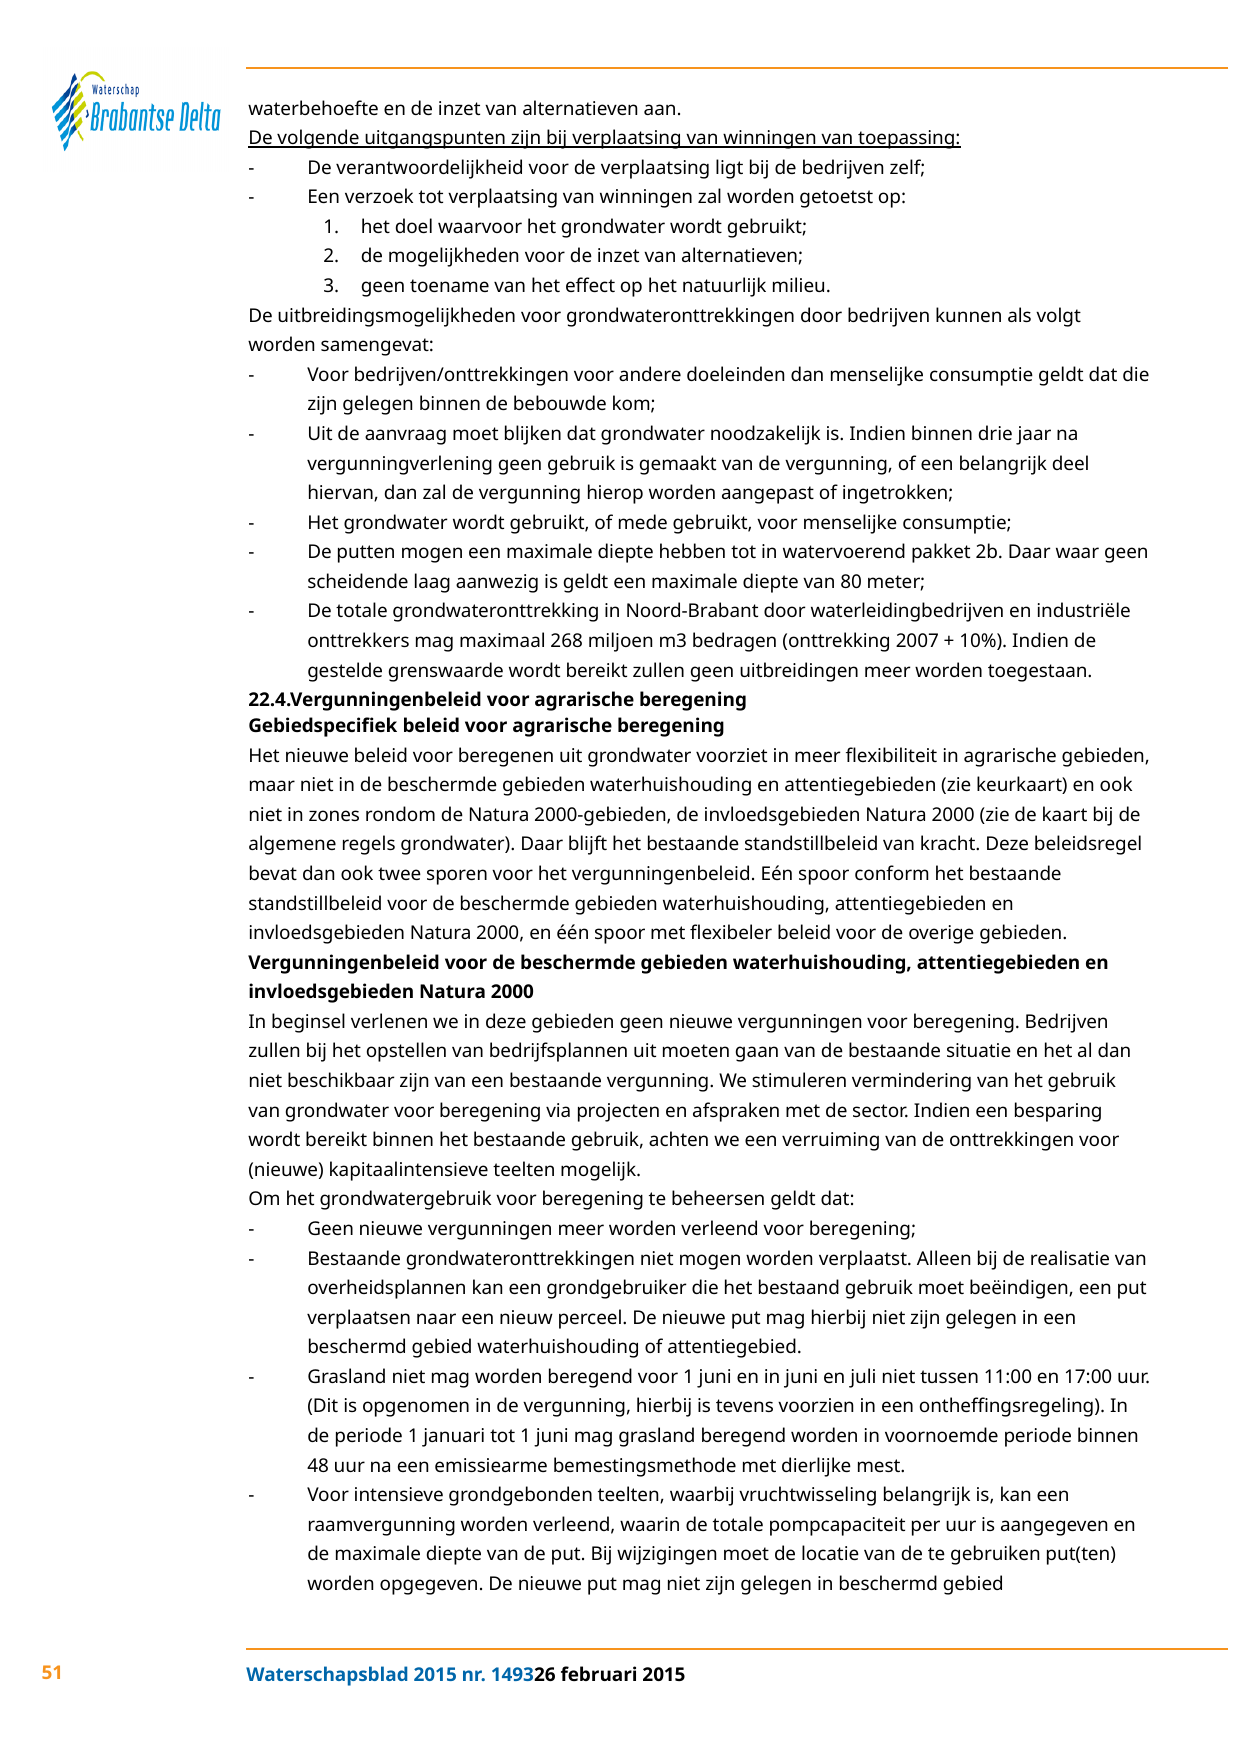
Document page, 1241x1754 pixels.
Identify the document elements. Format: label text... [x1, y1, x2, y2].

list Grasland niet mag worden beregend voor 1 juni en in juni en juli niet tussen 11:00 en 17:00 uur. (Dit is opgenomen in de vergunning, hierbij is tevens voorzien in een ontheffingsregeling). In de periode 1 januari tot 1 juni mag grasland beregend worden in voornoemde periode binnen 48 uur na een emissiearme bemestingsmethode met dierlijke mest. [248, 1363, 1152, 1477]
picture [41, 47, 231, 172]
list De totale grondwateronttrekking in Noord-Brabant door waterleidingbedrijven en industriële onttrekkers mag maximaal 268 miljoen m3 bedragen (onttrekking 2007 + 10%). Indien de gestelde grenswaarde wordt bereikt zullen geen uitbreidingen meer worden toegestaan. [248, 598, 1152, 683]
text Vergunningenbeleid voor de beschermde gebieden waterhuishouding, attentiegebieden en invloedsgebieden Natura 2000 [248, 949, 1152, 1004]
list Geen nieuwe vergunningen meer worden verleend voor beregening; [248, 1215, 1152, 1241]
text Om het grondwatergebruik voor beregening te beheersen geldt dat: [248, 1186, 1152, 1211]
list Voor intensieve grondgebonden teelten, waarbij vruchtwisseling belangrijk is, kan een raamvergunning worden verleend, waarin de totale pompcapaciteit per uur is aangegeven en de maximale diepte van de put. Bij wijzigingen moet de locatie van de te gebruiken put(ten) worden opgegeven. De nieuwe put mag niet zijn gelegen in beschermd gebied [248, 1481, 1152, 1596]
list Uit de aanvraag moet blijken dat grondwater noodzakelijk is. Indien binnen drie jaar na vergunningverlening geen gebruik is gemaakt van de vergunning, of een belangrijk deel hiervan, dan zal de vergunning hierop worden aangepast of ingetrokken; [248, 420, 1152, 505]
list Bestaande grondwateronttrekkingen niet mogen worden verplaatst. Alleen bij de realisatie van overheidsplannen kan een grondgebruiker die het bestaand gebruik moet beëindigen, een put verplaatsen naar een nieuw perceel. De nieuwe put mag hierbij niet zijn gelegen in een beschermd gebied waterhuishouding of attentiegebied. [248, 1245, 1152, 1359]
text In beginsel verlenen we in deze gebieden geen nieuwe vergunningen voor beregening. Bedrijven zullen bij het opstellen van bedrijfsplannen uit moeten gaan van de bestaande situatie en het al dan niet beschikbaar zijn van een bestaande vergunning. We stimuleren vermindering van het gebruik van grondwater voor beregening via projecten en afspraken met de sector. Indien een besparing wordt bereikt binnen het bestaande gebruik, achten we een verruiming van de onttrekkingen voor (nieuwe) kapitaalintensieve teelten mogelijk. [248, 1008, 1152, 1182]
list geen toename van het effect op het natuurlijk milieu. [323, 272, 1152, 298]
list Een verzoek tot verplaatsing van winningen zal worden getoetst op: [248, 183, 1152, 209]
list de mogelijkheden voor de inzet van alternatieven; [323, 243, 1152, 268]
text Gebiedspecifiek beleid voor agrarische beregening [248, 712, 1152, 738]
text waterbehoefte en de inzet van alternatieven aan. [248, 95, 1152, 121]
list De verantwoordelijkheid voor de verplaatsing ligt bij de bedrijven zelf; [248, 154, 1152, 180]
text Het nieuwe beleid voor beregenen uit grondwater voorziet in meer flexibiliteit in agrarische gebieden, maar niet in de beschermde gebieden waterhuishouding en attentiegebieden (zie keurkaart) en ook niet in zones rondom de Natura 2000-gebieden, de invloedsgebieden Natura 2000 (zie de kaart bij de algemene regels grondwater). Daar blijft het bestaande standstillbeleid van kracht. Deze beleidsregel bevat dan ook twee sporen voor het vergunningenbeleid. Eén spoor conform het bestaande standstillbeleid voor de beschermde gebieden waterhuishouding, attentiegebieden en invloedsgebieden Natura 2000, en één spoor met flexibeler beleid voor de overige gebieden. [248, 742, 1152, 945]
list Voor bedrijven/onttrekkingen voor andere doeleinden dan menselijke consumptie geldt dat die zijn gelegen binnen de bebouwde kom; [248, 361, 1152, 416]
text De volgende uitgangspunten zijn bij verplaatsing van winningen van toepassing: [248, 124, 1152, 150]
text De uitbreidingsmogelijkheden voor grondwateronttrekkingen door bedrijven kunnen als volgt worden samengevat: [248, 302, 1152, 357]
list Het grondwater wordt gebruikt, of mede gebruikt, voor menselijke consumptie; [248, 509, 1152, 535]
list het doel waarvoor het grondwater wordt gebruikt; [323, 213, 1152, 239]
list De putten mogen een maximale diepte hebben tot in watervoerend pakket 2b. Daar waar geen scheidende laag aanwezig is geldt een maximale diepte van 80 meter; [248, 538, 1152, 594]
text 22.4.Vergunningenbeleid voor agrarische beregening [248, 686, 1152, 712]
